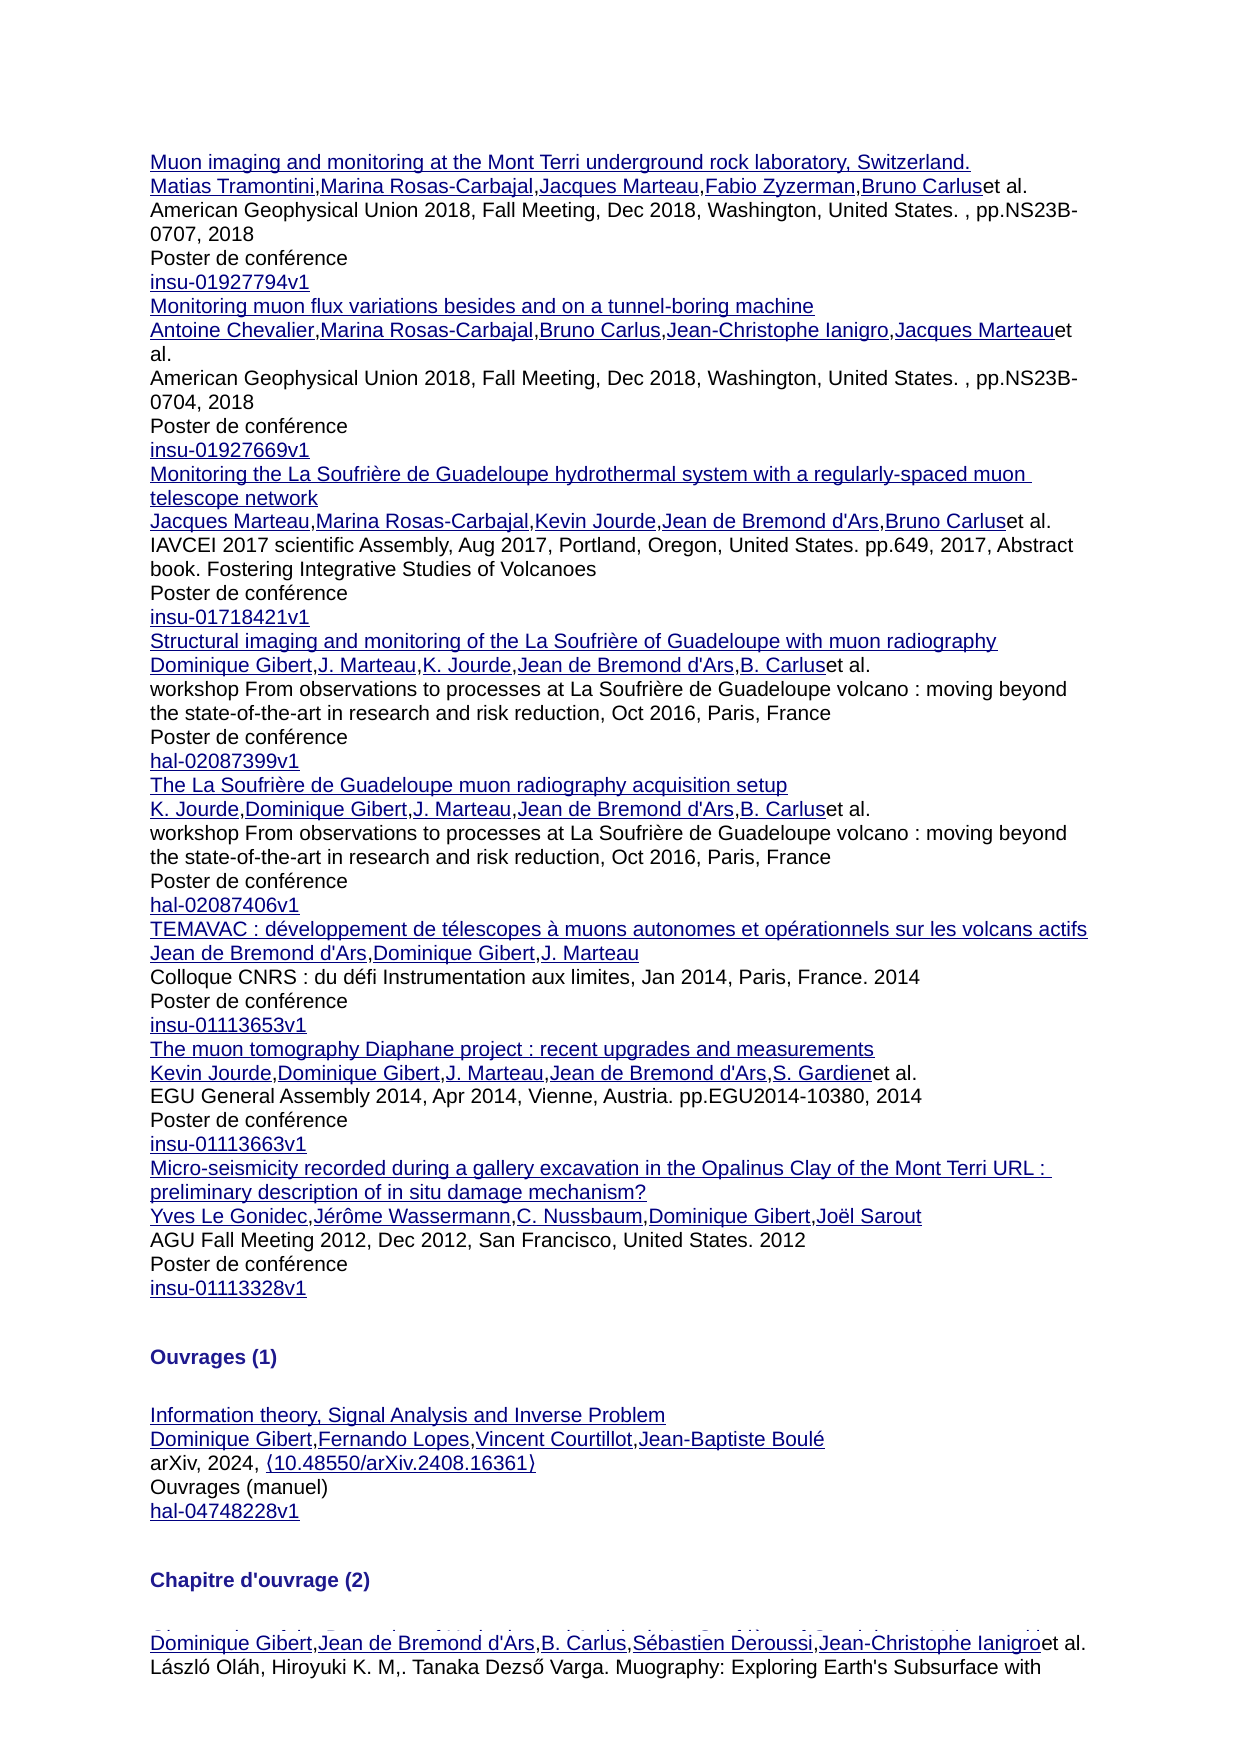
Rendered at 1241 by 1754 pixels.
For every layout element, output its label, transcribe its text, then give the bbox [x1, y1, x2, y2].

subtitle Chapitre d'ouvrage (2) [150, 1568, 1090, 1592]
subtitle Ouvrages (1) [150, 1345, 1090, 1369]
table_cell The muon tomography Diaphane project : recent upgrades and measurements Kevin Jourde,Dominique Gibert,J. Marteau,Jean de Bremond d'Ars,S. Gardienet al. EGU General Assembly 2014, Apr 2014, Vienne, Austria. pp.EGU2014-10380, 2014 Poster de conférence insu-01113663v1 [150, 1036, 1090, 1156]
table_cell Structural imaging and monitoring of the La Soufrière of Guadeloupe with muon radiography Dominique Gibert,J. Marteau,K. Jourde,Jean de Bremond d'Ars,B. Carluset al. workshop From observations to processes at La Soufrière de Guadeloupe volcano : moving beyond the state-of-the-art in research and risk reduction, Oct 2016, Paris, France Poster de conférence hal-02087399v1 [150, 629, 1090, 773]
table_cell TEMAVAC : développement de télescopes à muons autonomes et opérationnels sur les volcans actifs Jean de Bremond d'Ars,Dominique Gibert,J. Marteau Colloque CNRS : du défi Instrumentation aux limites, Jan 2014, Paris, France. 2014 Poster de conférence insu-01113653v1 [150, 917, 1090, 1036]
table_cell Monitoring the La Soufrière de Guadeloupe hydrothermal system with a regularly-spaced muon telescope network Jacques Marteau,Marina Rosas-Carbajal,Kevin Jourde,Jean de Bremond d'Ars,Bruno Carluset al. IAVCEI 2017 scientific Assembly, Aug 2017, Portland, Oregon, United States. pp.649, 2017, Abstract book. Fostering Integrative Studies of Volcanoes Poster de conférence insu-01718421v1 [150, 461, 1090, 629]
table_cell Monitoring muon flux variations besides and on a tunnel-boring machine Antoine Chevalier,Marina Rosas-Carbajal,Bruno Carlus,Jean-Christophe Ianigro,Jacques Marteauet al. American Geophysical Union 2018, Fall Meeting, Dec 2018, Washington, United States. , pp.NS23B-0704, 2018 Poster de conférence insu-01927669v1 [150, 294, 1090, 461]
table_header Information theory, Signal Analysis and Inverse Problem Dominique Gibert,Fernando Lopes,Vincent Courtillot,Jean-Baptiste Boulé arXiv, 2024, ⟨10.48550/arXiv.2408.16361⟩ Ouvrages (manuel) hal-04748228v1 [150, 1403, 1090, 1523]
table_header Observation of the Dynamics of Hydrothermal Activity in La Soufrière of Guadeloupe Volcano with Joint Muography, Gravimetry, Electrical Resistivity Tomography, Seismic and Temperature Monitoring Dominique Gibert,Jean de Bremond d'Ars,B. Carlus,Sébastien Deroussi,Jean-Christophe Ianigroet al. László Oláh, Hiroyuki K. M,. Tanaka Dezső Varga. Muography: Exploring Earth's Subsurface with Elementary Particles, 270, American Geophysical Union - Wiley, Chapter 5, 55-73, 2022, Geophysical Monograph Series, 9781119723028. ⟨10.1002/9781119722748.ch5⟩ Chapitre d'ouvrage insu-03575607v1 [150, 1626, 1090, 1679]
table_cell The La Soufrière de Guadeloupe muon radiography acquisition setup K. Jourde,Dominique Gibert,J. Marteau,Jean de Bremond d'Ars,B. Carluset al. workshop From observations to processes at La Soufrière de Guadeloupe volcano : moving beyond the state-of-the-art in research and risk reduction, Oct 2016, Paris, France Poster de conférence hal-02087406v1 [150, 773, 1090, 917]
table_cell Micro-seismicity recorded during a gallery excavation in the Opalinus Clay of the Mont Terri URL : preliminary description of in situ damage mechanism? Yves Le Gonidec,Jérôme Wassermann,C. Nussbaum,Dominique Gibert,Joël Sarout AGU Fall Meeting 2012, Dec 2012, San Francisco, United States. 2012 Poster de conférence insu-01113328v1 [150, 1156, 1090, 1300]
table_cell Muon imaging and monitoring at the Mont Terri underground rock laboratory, Switzerland. Matias Tramontini,Marina Rosas-Carbajal,Jacques Marteau,Fabio Zyzerman,Bruno Carluset al. American Geophysical Union 2018, Fall Meeting, Dec 2018, Washington, United States. , pp.NS23B-0707, 2018 Poster de conférence insu-01927794v1 [150, 150, 1090, 294]
